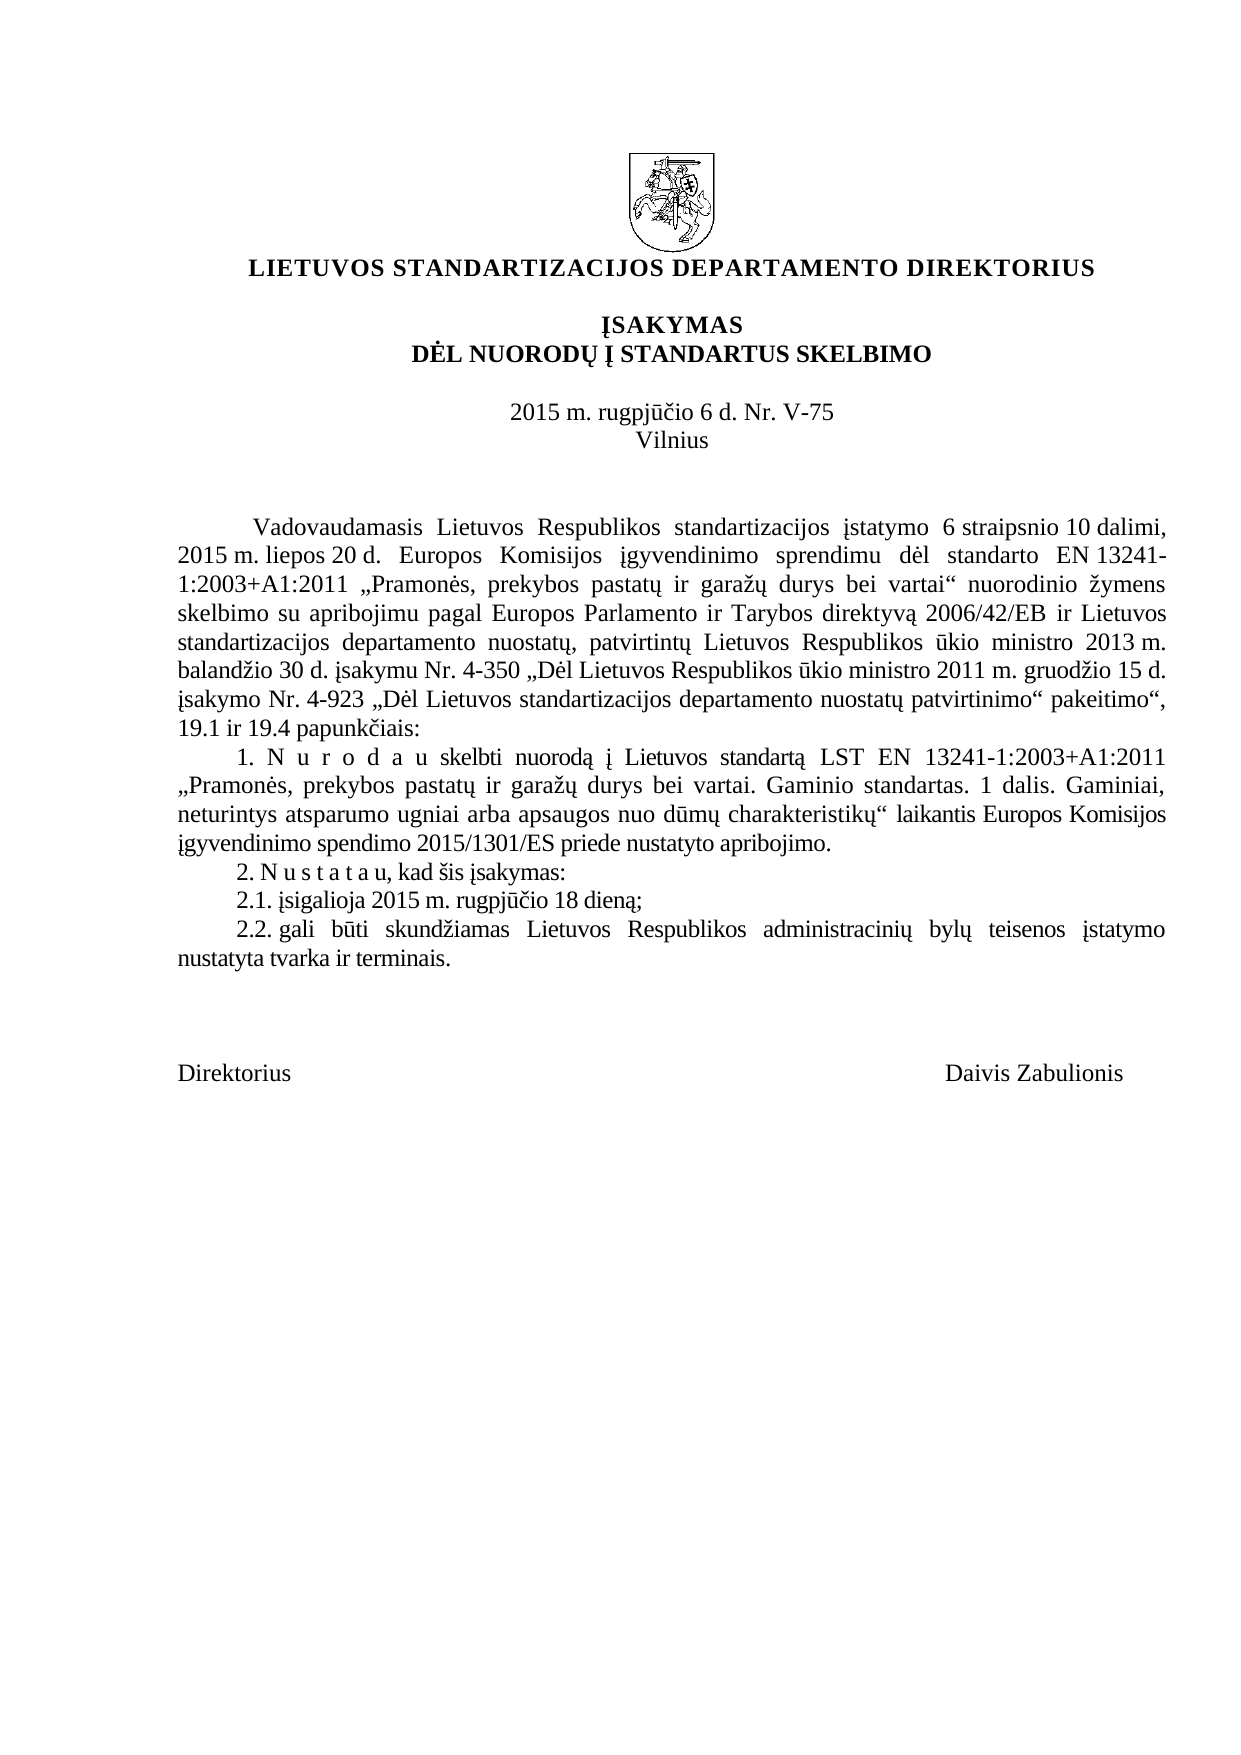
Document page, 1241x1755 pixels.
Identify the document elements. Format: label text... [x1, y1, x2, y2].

text 2015 m. rugpjūčio 6 d. Nr. V-75 [177, 397, 1167, 425]
text 2.2. gali būti skundžiamas Lietuvos Respublikos administracinių bylų teisenos įstatymo nustatyta tvarka ir terminais. [177, 914, 1167, 972]
text Vilnius [177, 425, 1167, 454]
text 1. N u r o d a u skelbti nuorodą į Lietuvos standartą LST EN 13241-1:2003+A1:2011 „Pramonės, prekybos pastatų ir garažų durys bei vartai. Gaminio standartas. 1 dalis. Gaminiai, neturintys atsparumo ugniai arba apsaugos nuo dūmų charakteristikų“ laikantis Europos Komisijos įgyvendinimo spendimo 2015/1301/ES priede nustatyto apribojimo. [177, 742, 1167, 857]
text Vadovaudamasis Lietuvos Respublikos standartizacijos įstatymo 6 straipsnio 10 dalimi, 2015 m. liepos 20 d. Europos Komisijos įgyvendinimo sprendimu dėl standarto EN 13241-1:2003+A1:2011 „Pramonės, prekybos pastatų ir garažų durys bei vartai“ nuorodinio žymens skelbimo su apribojimu pagal Europos Parlamento ir Tarybos direktyvą 2006/42/EB ir Lietuvos standartizacijos departamento nuostatų, patvirtintų Lietuvos Respublikos ūkio ministro 2013 m. balandžio 30 d. įsakymu Nr. 4-350 „Dėl Lietuvos Respublikos ūkio ministro 2011 m. gruodžio 15 d. įsakymo Nr. 4-923 „Dėl Lietuvos standartizacijos departamento nuostatų patvirtinimo“ pakeitimo“, 19.1 ir 19.4 papunkčiais: [177, 512, 1167, 742]
text Direktorius Daivis Zabulionis [177, 1058, 1167, 1087]
text DĖL NUORODŲ Į STANDARTUS SKELBIMO [177, 339, 1167, 368]
text ĮSAKYMAS [177, 310, 1167, 339]
text lietuvos standartizacijos departamento direktorius [177, 253, 1167, 282]
text 2.1. įsigalioja 2015 m. rugpjūčio 18 dieną; [177, 885, 1167, 914]
text 2. N u s t a t a u, kad šis įsakymas: [177, 857, 1167, 885]
